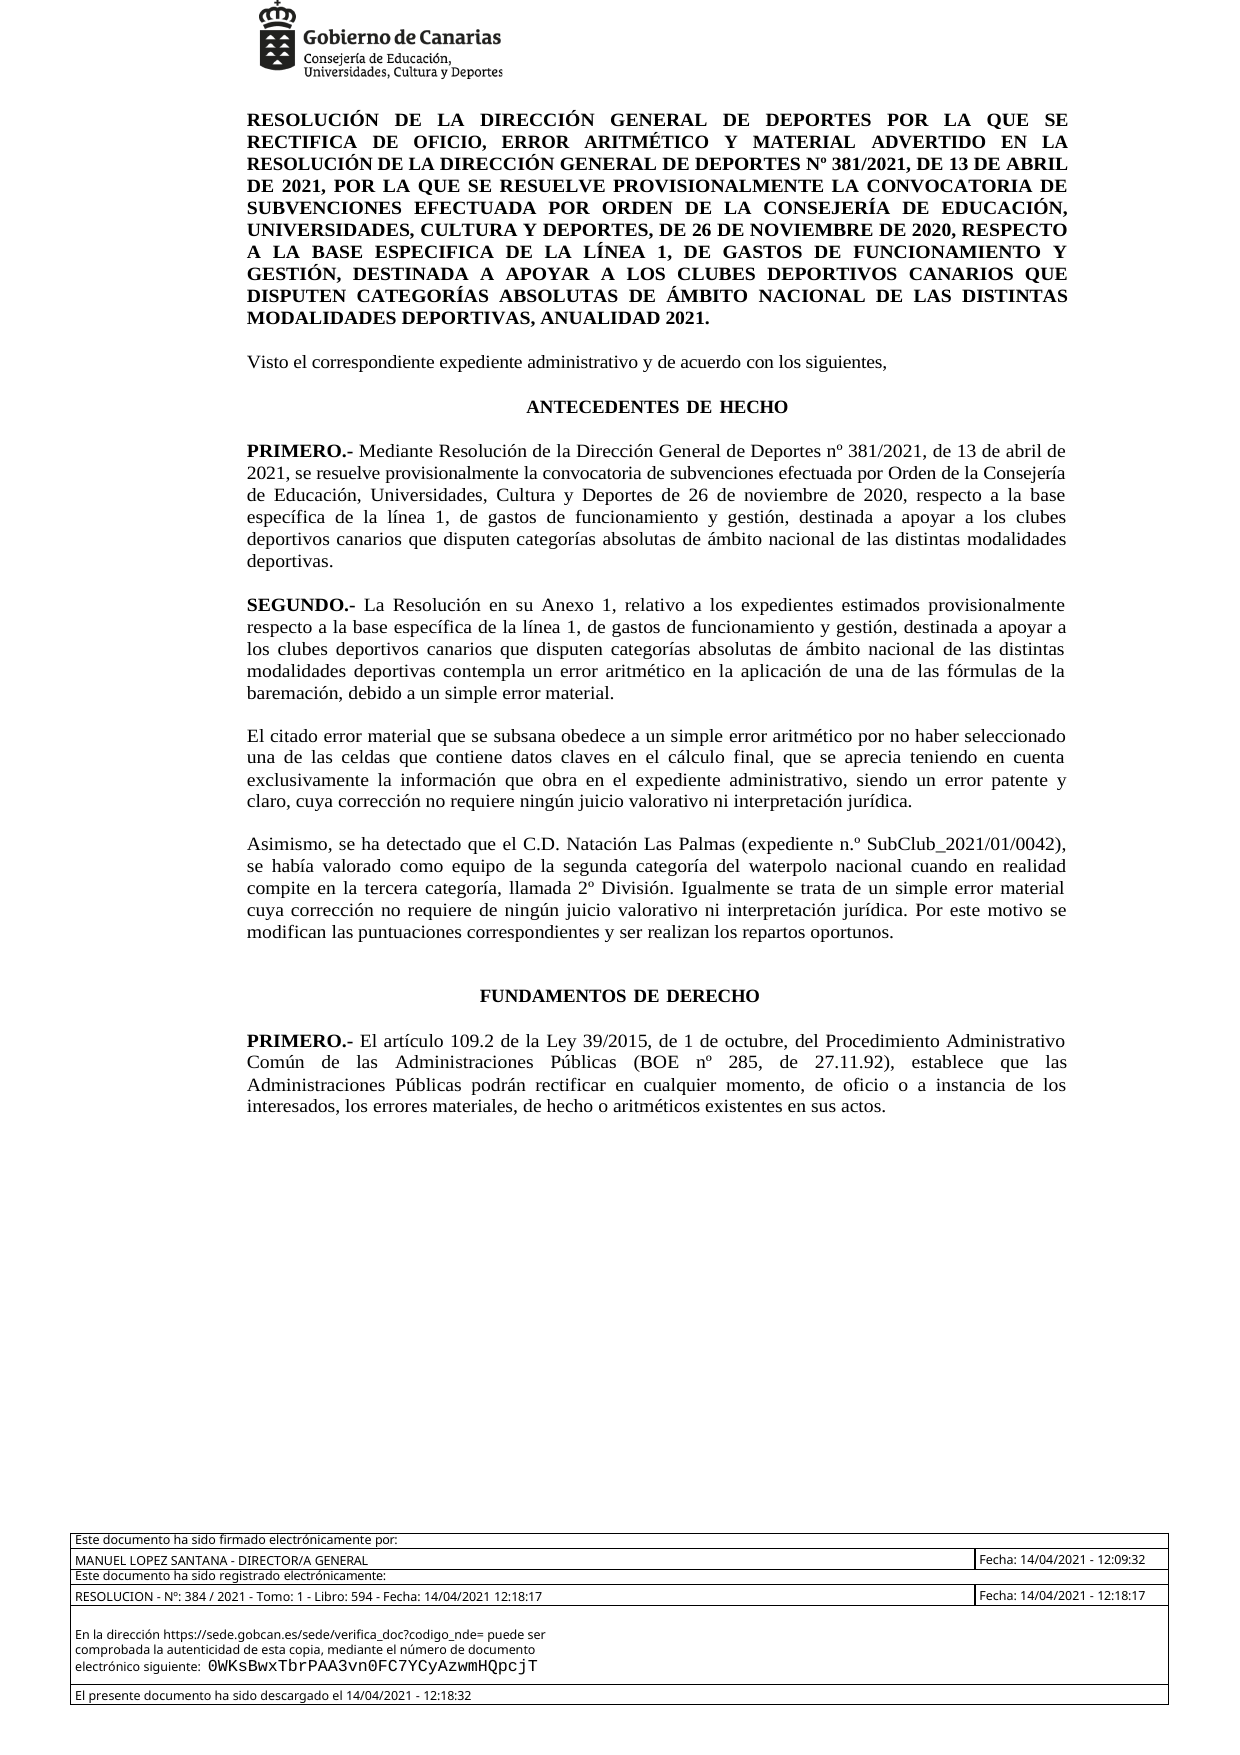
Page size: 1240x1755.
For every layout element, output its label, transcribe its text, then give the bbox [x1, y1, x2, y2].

subtitle FUNDAMENTOS DE DERECHO [58, 985, 1181, 1007]
subtitle ANTECEDENTES DE HECHO [133, 396, 1181, 417]
text PRIMERO.- Mediante Resolución de la Dirección General de Deportes nº 381/2021, de 13 de abril de 2021, se resuelve provisionalmente la convocatoria de subvenciones efectuada por Orden de la Consejería de Educación, Universidades, Cultura y Deportes de 26 de noviembre de 2020, respecto a la base específica de la línea 1, de gastos de funcionamiento y gestión, destinada a apoyar a los clubes deportivos canarios que disputen categorías absolutas de ámbito nacional de las distintas modalidades deportivas. [247, 440, 1067, 571]
text El citado error material que se subsana obedece a un simple error aritmético por no haber seleccionado una de las celdas que contiene datos claves en el cálculo final, que se aprecia teniendo en cuenta exclusivamente la información que obra en el expediente administrativo, siendo un error patente y claro, cuya corrección no requiere ningún juicio valorativo ni interpretación jurídica. [247, 724, 1068, 812]
text PRIMERO.- El artículo 109.2 de la Ley 39/2015, de 1 de octubre, del Procedimiento Administrativo Común de las Administraciones Públicas (BOE nº 285, de 27.11.92), establece que las Administraciones Públicas podrán rectificar en cualquier momento, de oficio o a instancia de los interesados, los errores materiales, de hecho o aritméticos existentes en sus actos. [247, 1029, 1067, 1117]
text Visto el correspondiente expediente administrativo y de acuerdo con los siguientes, [247, 351, 1181, 373]
subtitle RESOLUCIÓN DE LA DIRECCIÓN GENERAL DE DEPORTES POR LA QUE SE RECTIFICA DE OFICIO, ERROR ARITMÉTICO Y MATERIAL ADVERTIDO EN LA RESOLUCIÓN DE LA DIRECCIÓN GENERAL DE DEPORTES Nº 381/2021, DE 13 DE ABRIL DE 2021, POR LA QUE SE RESUELVE PROVISIONALMENTE LA CONVOCATORIA DE SUBVENCIONES EFECTUADA POR ORDEN DE LA CONSEJERÍA DE EDUCACIÓN, UNIVERSIDADES, CULTURA Y DEPORTES, DE 26 DE NOVIEMBRE DE 2020, RESPECTO A LA BASE ESPECIFICA DE LA LÍNEA 1, DE GASTOS DE FUNCIONAMIENTO Y GESTIÓN, DESTINADA A APOYAR A LOS CLUBES DEPORTIVOS CANARIOS QUE DISPUTEN CATEGORÍAS ABSOLUTAS DE ÁMBITO NACIONAL DE LAS DISTINTAS MODALIDADES DEPORTIVAS, ANUALIDAD 2021. [247, 109, 1068, 328]
text SEGUNDO.- La Resolución en su Anexo 1, relativo a los expedientes estimados provisionalmente respecto a la base específica de la línea 1, de gastos de funcionamiento y gestión, destinada a apoyar a los clubes deportivos canarios que disputen categorías absolutas de ámbito nacional de las distintas modalidades deportivas contempla un error aritmético en la aplicación de una de las fórmulas de la baremación, debido a un simple error material. [247, 594, 1067, 704]
text Asimismo, se ha detectado que el C.D. Natación Las Palmas (expediente n.º SubClub_2021/01/0042), se había valorado como equipo de la segunda categoría del waterpolo nacional cuando en realidad compite en la tercera categoría, llamada 2º División. Igualmente se trata de un simple error material cuya corrección no requiere de ningún juicio valorativo ni interpretación jurídica. Por este motivo se modifican las puntuaciones correspondientes y ser realizan los repartos oportunos. [247, 833, 1067, 942]
